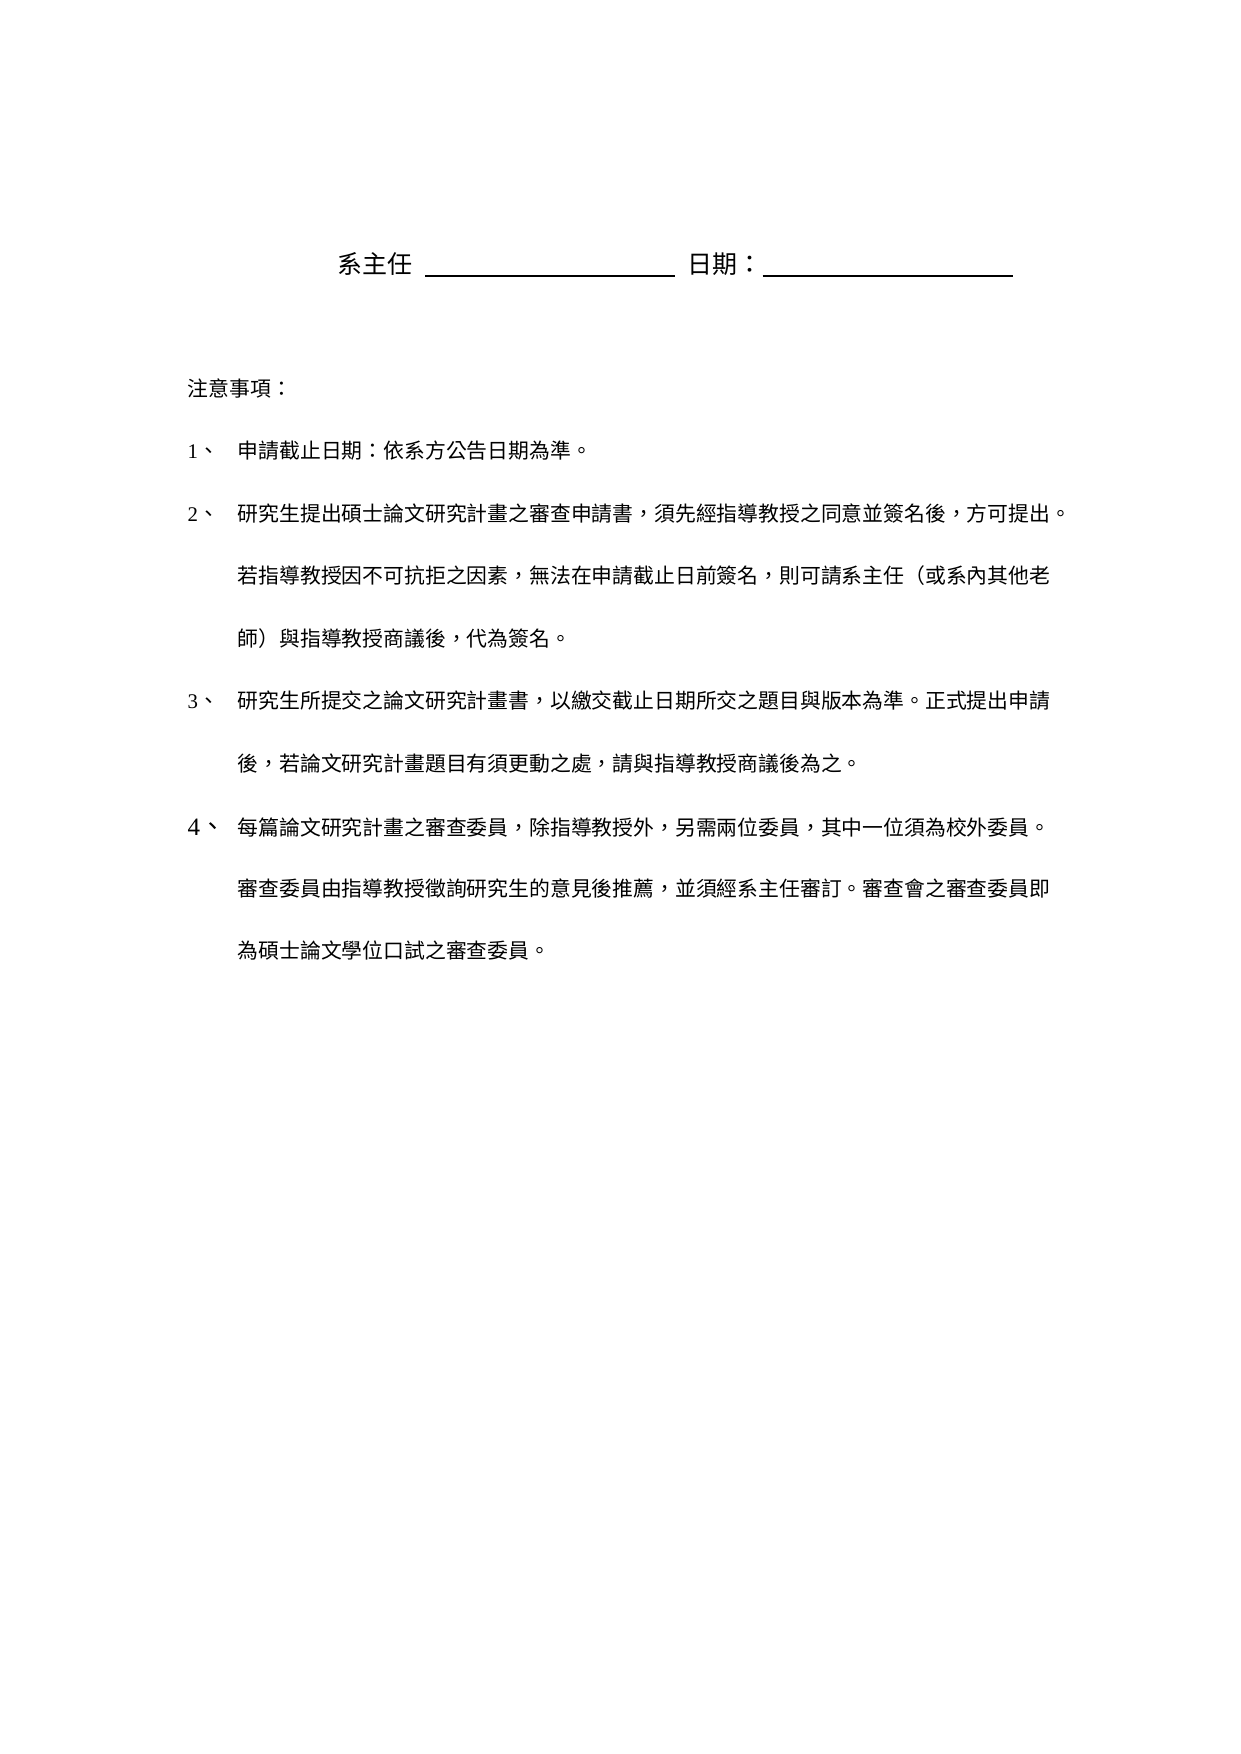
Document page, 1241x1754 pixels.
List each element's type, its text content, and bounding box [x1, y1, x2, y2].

text 注意事項： [187, 346, 1053, 408]
list 每篇論文研究計畫之審查委員，除指導教授外，另需兩位委員，其中一位須為校外委員。審查委員由指導教授徵詢研究生的意見後推薦，並須經系主任審訂。審查會之審查委員即為碩士論文學位口試之審查委員。 [187, 783, 1053, 971]
text 系主任 日期： [187, 221, 1053, 283]
list 研究生提出碩士論文研究計畫之審查申請書，須先經指導教授之同意並簽名後，方可提出。若指導教授因不可抗拒之因素，無法在申請截止日前簽名，則可請系主任（或系內其他老師）與指導教授商議後，代為簽名。 [187, 471, 1053, 658]
list 申請截止日期：依系方公告日期為準。 [187, 408, 1053, 471]
list 研究生所提交之論文研究計畫書，以繳交截止日期所交之題目與版本為準。正式提出申請後，若論文研究計畫題目有須更動之處，請與指導教授商議後為之。 [187, 658, 1053, 783]
